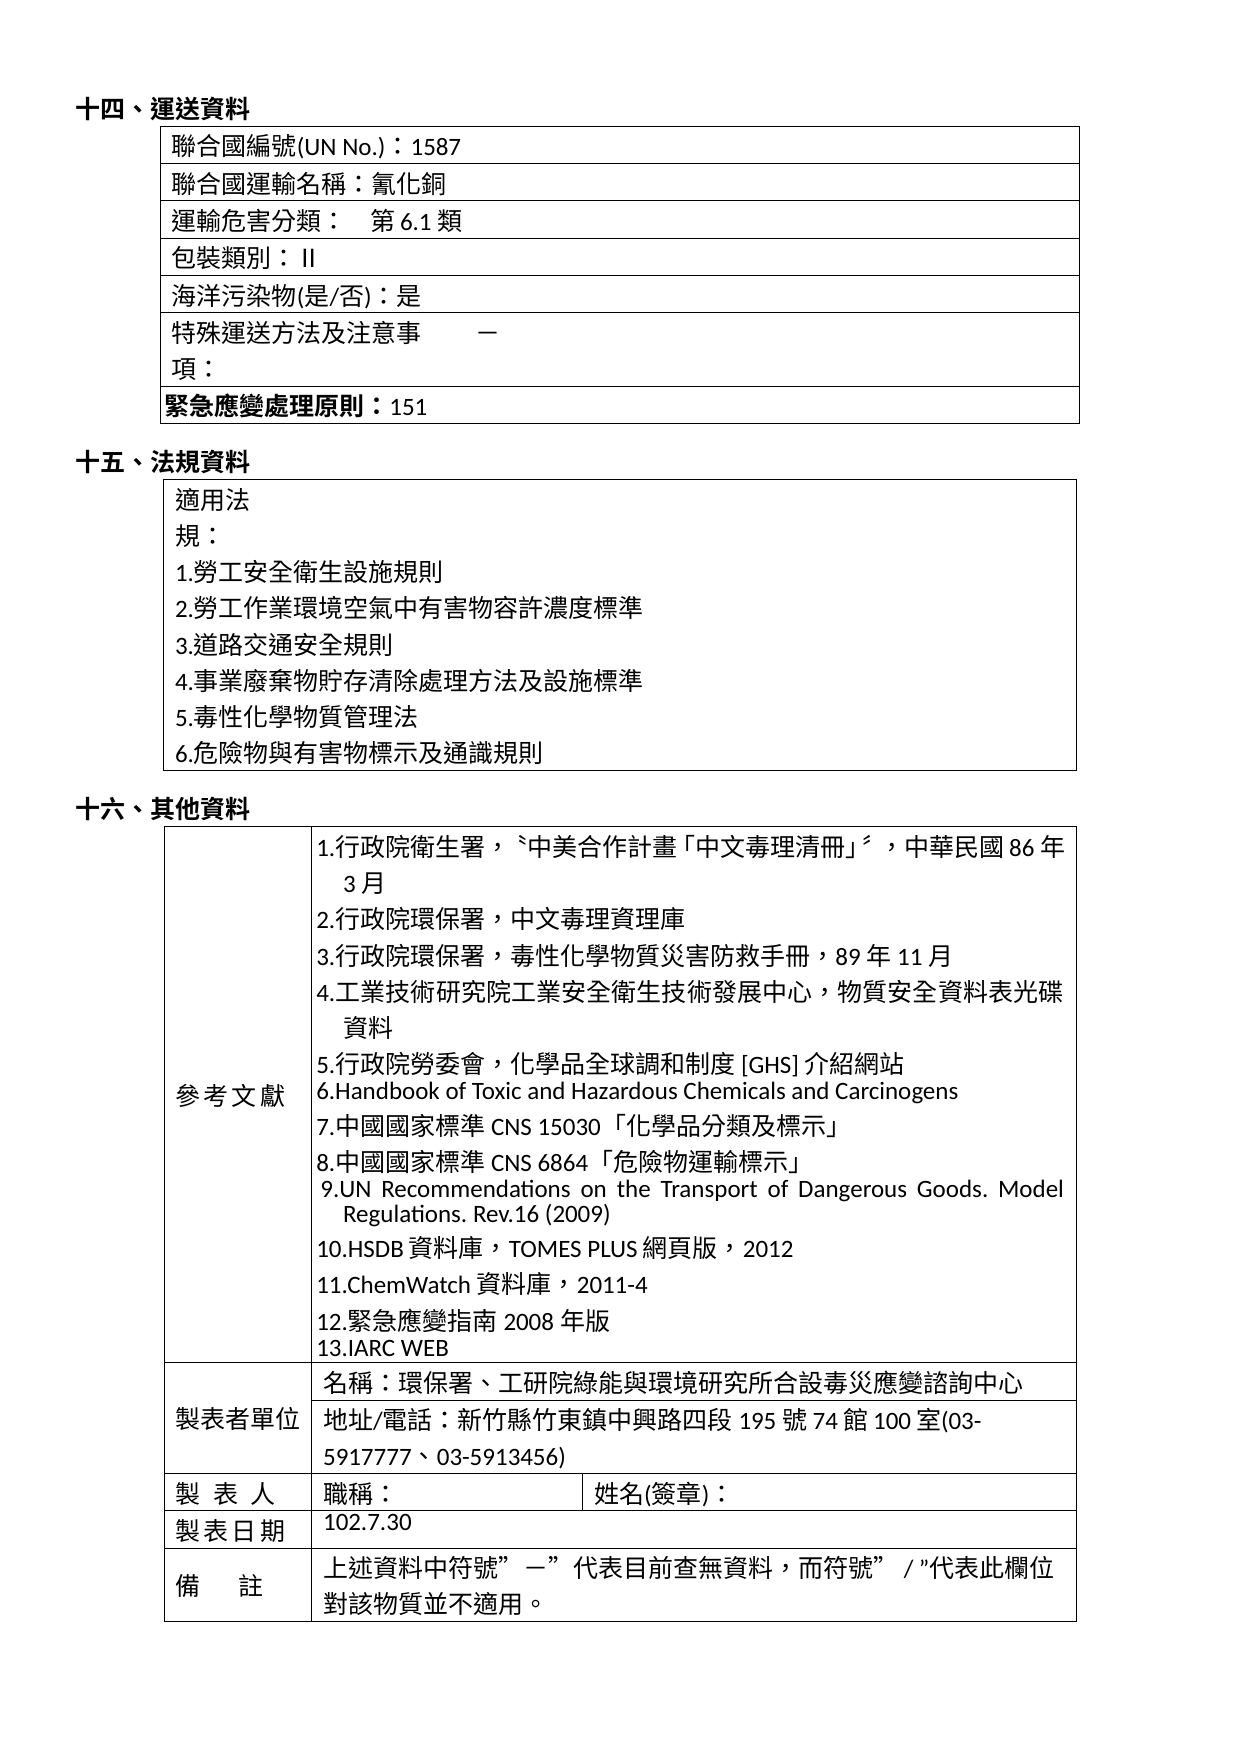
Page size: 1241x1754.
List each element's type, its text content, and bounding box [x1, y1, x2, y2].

table_cell 職稱： [312, 1474, 582, 1510]
table_cell 上述資料中符號”－”代表目前查無資料，而符號” / ”代表此欄位對該物質並不適用。 [312, 1549, 1076, 1621]
table_cell 製表日期 [165, 1511, 311, 1548]
text 十五、法規資料 [75, 443, 1165, 479]
table_cell 地址/電話：新竹縣竹東鎮中興路四段 195 號 74館100室(03-5917777、03-5913456) [312, 1401, 1076, 1473]
table_header 適用法規： [164, 480, 305, 553]
table_cell 名稱：環保署、工研院綠能與環境研究所合設毒災應變諮詢中心 [312, 1363, 1076, 1399]
text 十六、其他資料 [75, 790, 1165, 826]
text 十四、運送資料 [75, 89, 1165, 126]
table_cell － [472, 313, 1079, 386]
table_cell 包裝類別：Ⅱ [161, 239, 1079, 275]
table_cell 運輸危害分類： [161, 201, 358, 238]
table_cell 緊急應變處理原則：151 [161, 387, 1079, 423]
table_header [305, 480, 1076, 553]
table_header 參考文獻 [165, 827, 311, 1362]
table_cell 第6.1 類 [359, 201, 1079, 238]
table_cell 聯合國運輸名稱：氰化銅 [161, 164, 1079, 200]
table_cell 備註 [165, 1549, 311, 1621]
table_cell 製表人 [165, 1474, 311, 1510]
table_header 聯合國編號(UN No.)：1587 [161, 127, 1079, 163]
table_cell 製表者單位 [165, 1363, 311, 1473]
table_header 1.行政院衛生署，〝中美合作計畫「中文毒理清冊」〞，中華民國86 年 3 月 2.行政院環保署，中文毒理資理庫 3.行政院環保署，毒性化學物質災害防救手冊，89 年 11 月 4.工業技術研究院工業安全衛生技術發展中心，物質安全資料表光碟資料 5.行政院勞委會，化學品全球調和制度 [GHS] 介紹網站 6.Handbook of Toxic and Hazardous Chemicals and Carcinogens 7.中國國家標準 CNS 15030「化學品分類及標示」 8.中國國家標準 CNS 6864「危險物運輸標示」 9.UN Recommendations on the Transport of Dangerous Goods. Model Regulations. Rev.16 (2009) 10.HSDB資料庫，TOMES PLUS網頁版，2012 11.ChemWatch 資料庫，2011-4 12.緊急應變指南 2008 年版 13.IARC WEB [312, 827, 1076, 1362]
table_cell 海洋污染物(是/否)：是 [161, 276, 1079, 312]
table_cell 特殊運送方法及注意事項： [161, 313, 472, 386]
table_cell 1.勞工安全衛生設施規則 2.勞工作業環境空氣中有害物容許濃度標準 3.道路交通安全規則 4.事業廢棄物貯存清除處理方法及設施標準 5.毒性化學物質管理法 6.危險物與有害物標示及通識規則 [164, 553, 1076, 770]
table_cell 102.7.30 [312, 1511, 1076, 1548]
table_cell 姓名(簽章)： [583, 1474, 1076, 1510]
